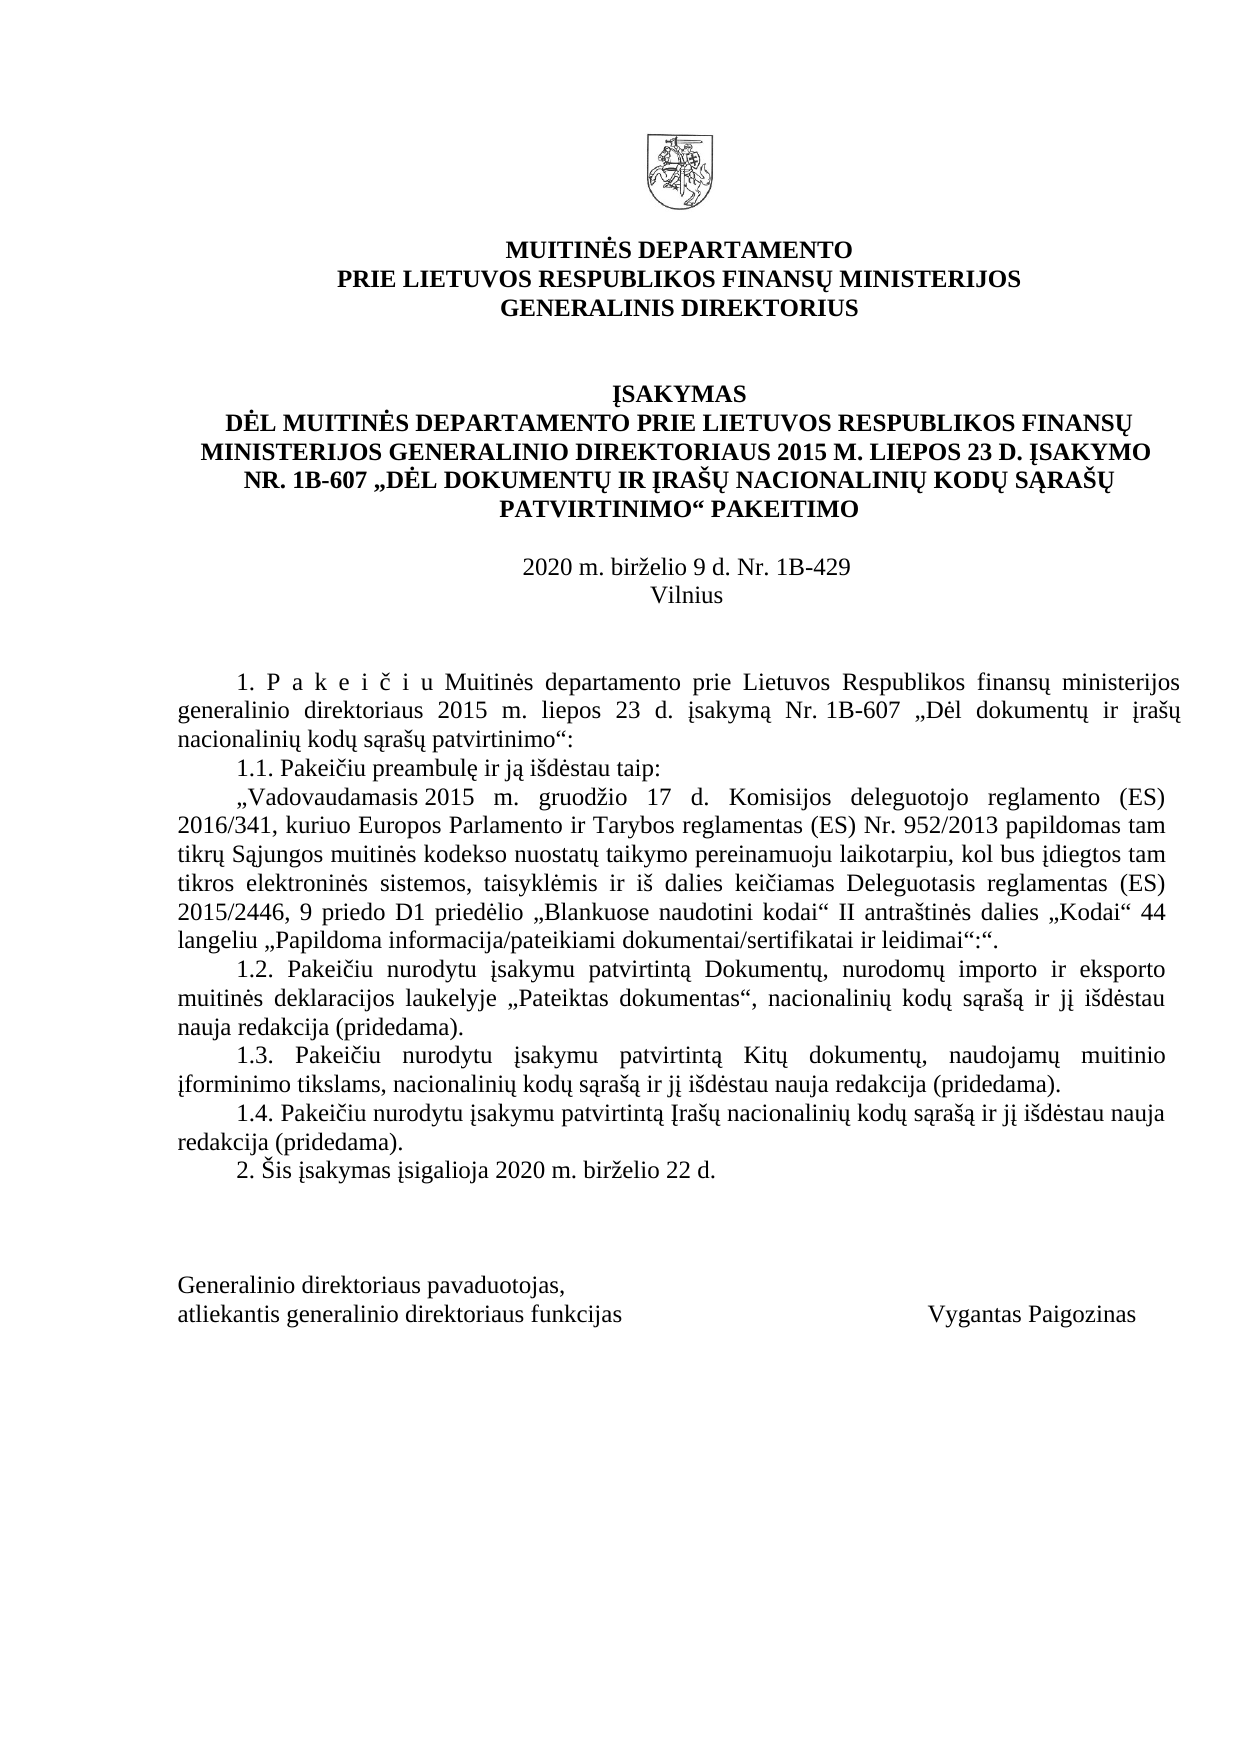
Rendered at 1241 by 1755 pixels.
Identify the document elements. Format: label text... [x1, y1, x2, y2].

text DĖL MUITINĖS DEPARTAMENTO PRIE LIETUVOS RESPUBLIKOS FINANSŲ MINISTERIJOS GENERALINIO DIREKTORIAUS 2015 M. LIEPOS 23 D. ĮSAKYMO NR. 1B-607 „DĖL DOKUMENTŲ IR ĮRAŠŲ NACIONALINIŲ KODŲ SĄRAŠŲ PATVIRTINIMO“ PAKEITIMO [177, 408, 1181, 523]
text 1.1. Pakeičiu preambulę ir ją išdėstau taip: [177, 753, 1167, 782]
text 2020 m. birželio 9 d. Nr. 1B-429 [192, 552, 1181, 580]
text MUITINĖS DEPARTAMENTO [177, 235, 1181, 264]
text atliekantis generalinio direktoriaus funkcijas Vygantas Paigozinas [177, 1299, 1181, 1328]
text 1. P a k e i č i u Muitinės departamento prie Lietuvos Respublikos finansų ministerijos generalinio direktoriaus 2015 m. liepos 23 d. įsakymą Nr. 1B-607 „Dėl dokumentų ir įrašų nacionalinių kodų sąrašų patvirtinimo“: [177, 667, 1181, 753]
text Vilnius [192, 580, 1181, 609]
text PRIE LIETUVOS RESPUBLIKOS FINANSŲ MINISTERIJOS [177, 264, 1181, 293]
text 2. Šis įsakymas įsigalioja 2020 m. birželio 22 d. [177, 1155, 1181, 1184]
text ĮSAKYMAS [177, 379, 1181, 408]
text GENERALINIS DIREKTORIUS [177, 293, 1181, 322]
text 1.4. Pakeičiu nurodytu įsakymu patvirtintą Įrašų nacionalinių kodų sąrašą ir jį išdėstau nauja redakcija (pridedama). [177, 1098, 1167, 1155]
text 1.3. Pakeičiu nurodytu įsakymu patvirtintą Kitų dokumentų, naudojamų muitinio įforminimo tikslams, nacionalinių kodų sąrašą ir jį išdėstau nauja redakcija (pridedama). [177, 1040, 1167, 1098]
text Generalinio direktoriaus pavaduotojas, [177, 1270, 1181, 1299]
text 1.2. Pakeičiu nurodytu įsakymu patvirtintą Dokumentų, nurodomų importo ir eksporto muitinės deklaracijos laukelyje „Pateiktas dokumentas“, nacionalinių kodų sąrašą ir jį išdėstau nauja redakcija (pridedama). [177, 954, 1167, 1040]
text „Vadovaudamasis 2015 m. gruodžio 17 d. Komisijos deleguotojo reglamento (ES) 2016/341, kuriuo Europos Parlamento ir Tarybos reglamentas (ES) Nr. 952/2013 papildomas tam tikrų Sąjungos muitinės kodekso nuostatų taikymo pereinamuoju laikotarpiu, kol bus įdiegtos tam tikros elektroninės sistemos, taisyklėmis ir iš dalies keičiamas Deleguotasis reglamentas (ES) 2015/2446, 9 priedo D1 priedėlio „Blankuose naudotini kodai“ II antraštinės dalies „Kodai“ 44 langeliu „Papildoma informacija/pateikiami dokumentai/sertifikatai ir leidimai“:“. [177, 782, 1167, 954]
